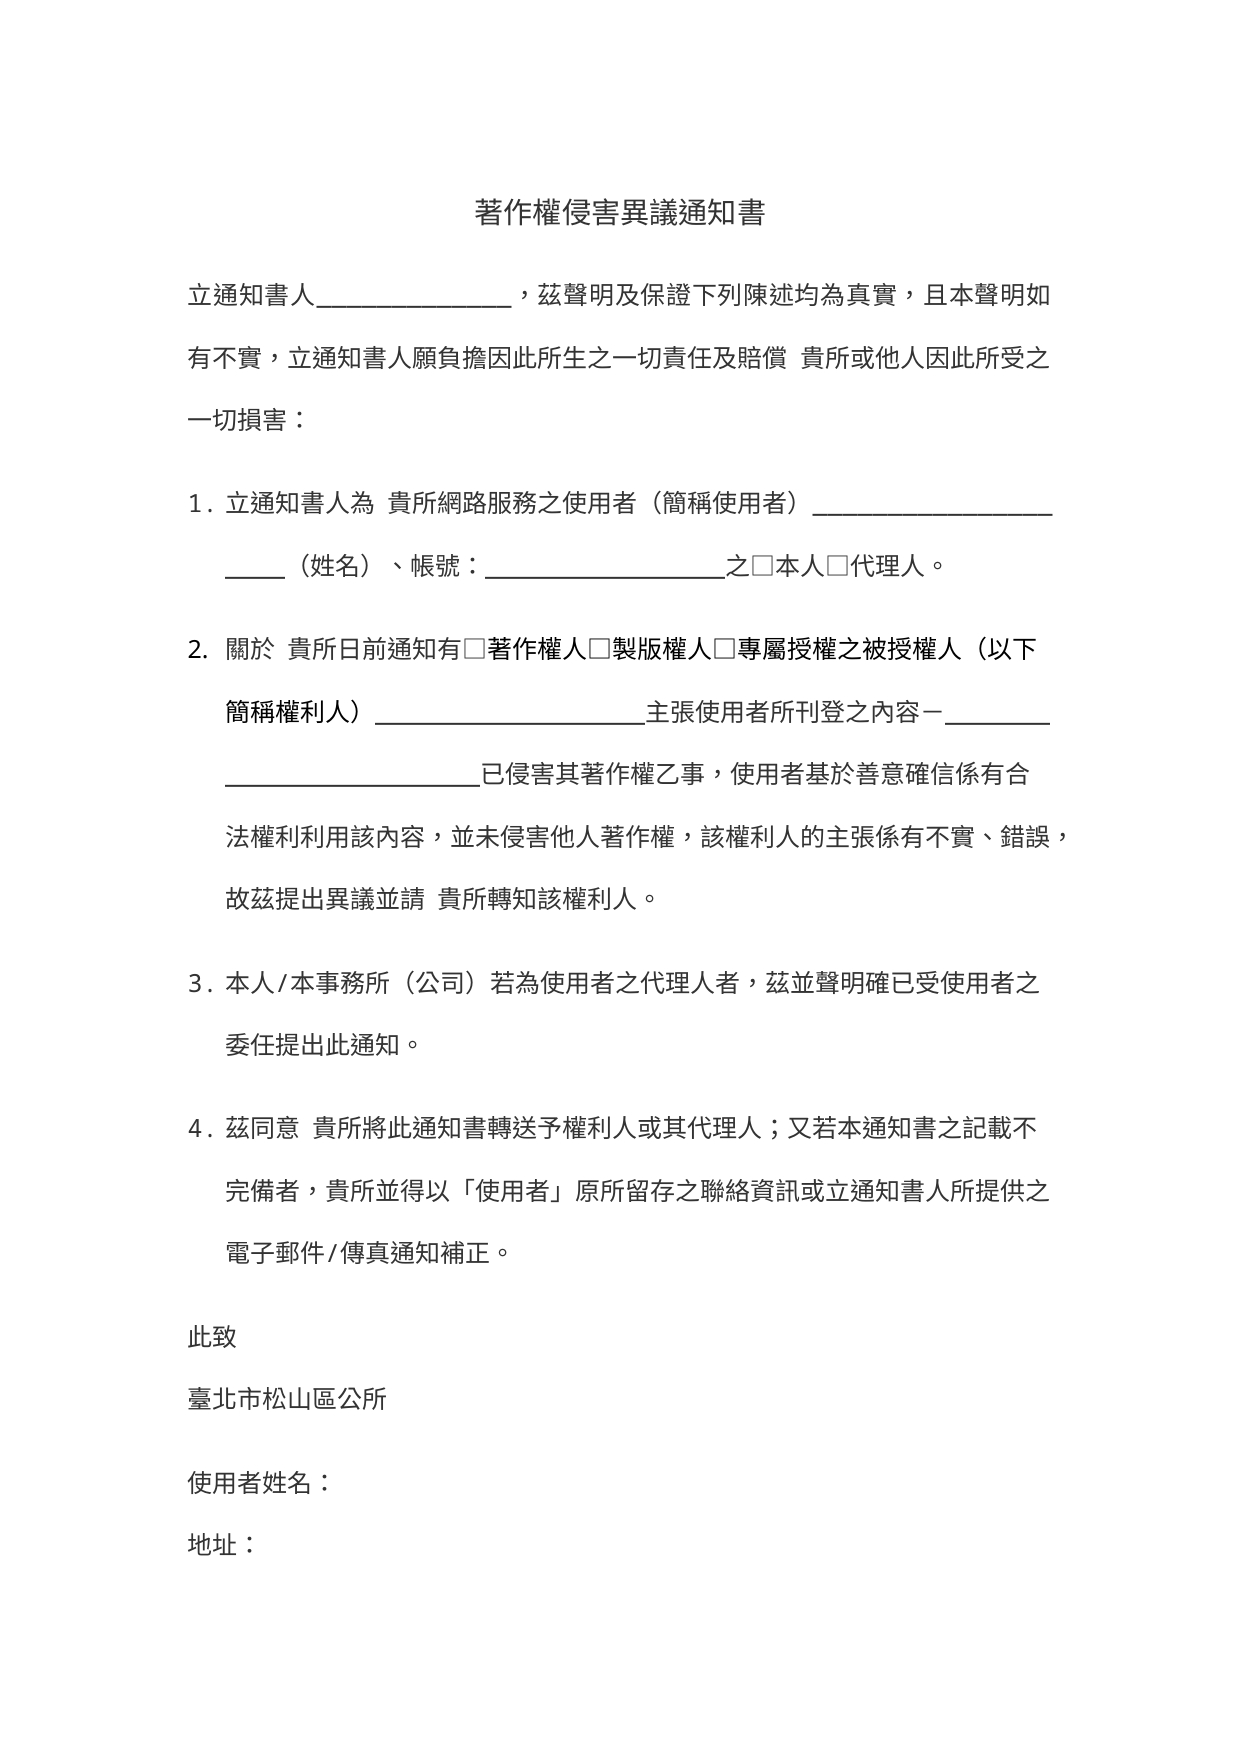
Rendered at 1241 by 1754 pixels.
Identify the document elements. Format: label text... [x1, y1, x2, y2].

list 關於 貴所日前通知有□著作權人□製版權人□專屬授權之被授權人（以下簡稱權利人）__________________主張使用者所刊登之內容－________________________已侵害其著作權乙事，使用者基於善意確信係有合法權利利用該內容，並未侵害他人著作權，該權利人的主張係有不實、錯誤，故茲提出異議並請 貴所轉知該權利人。 [187, 606, 1053, 919]
list 立通知書人為 貴所網路服務之使用者（簡稱使用者）____________________（姓名）、帳號：________________之□本人□代理人。 [187, 460, 1053, 585]
text 著作權侵害異議通知書 [187, 169, 1053, 231]
list 本人/本事務所（公司）若為使用者之代理人者，茲並聲明確已受使用者之委任提出此通知。 [187, 939, 1053, 1064]
text 此致 臺北市松山區公所 [187, 1294, 1053, 1419]
text 立通知書人_____________，茲聲明及保證下列陳述均為真實，且本聲明如有不實，立通知書人願負擔因此所生之一切責任及賠償 貴所或他人因此所受之一切損害： [187, 252, 1053, 439]
text 使用者姓名： 地址： [187, 1439, 1053, 1564]
list 茲同意 貴所將此通知書轉送予權利人或其代理人；又若本通知書之記載不完備者，貴所並得以「使用者」原所留存之聯絡資訊或立通知書人所提供之電子郵件/傳真通知補正。 [187, 1085, 1053, 1273]
